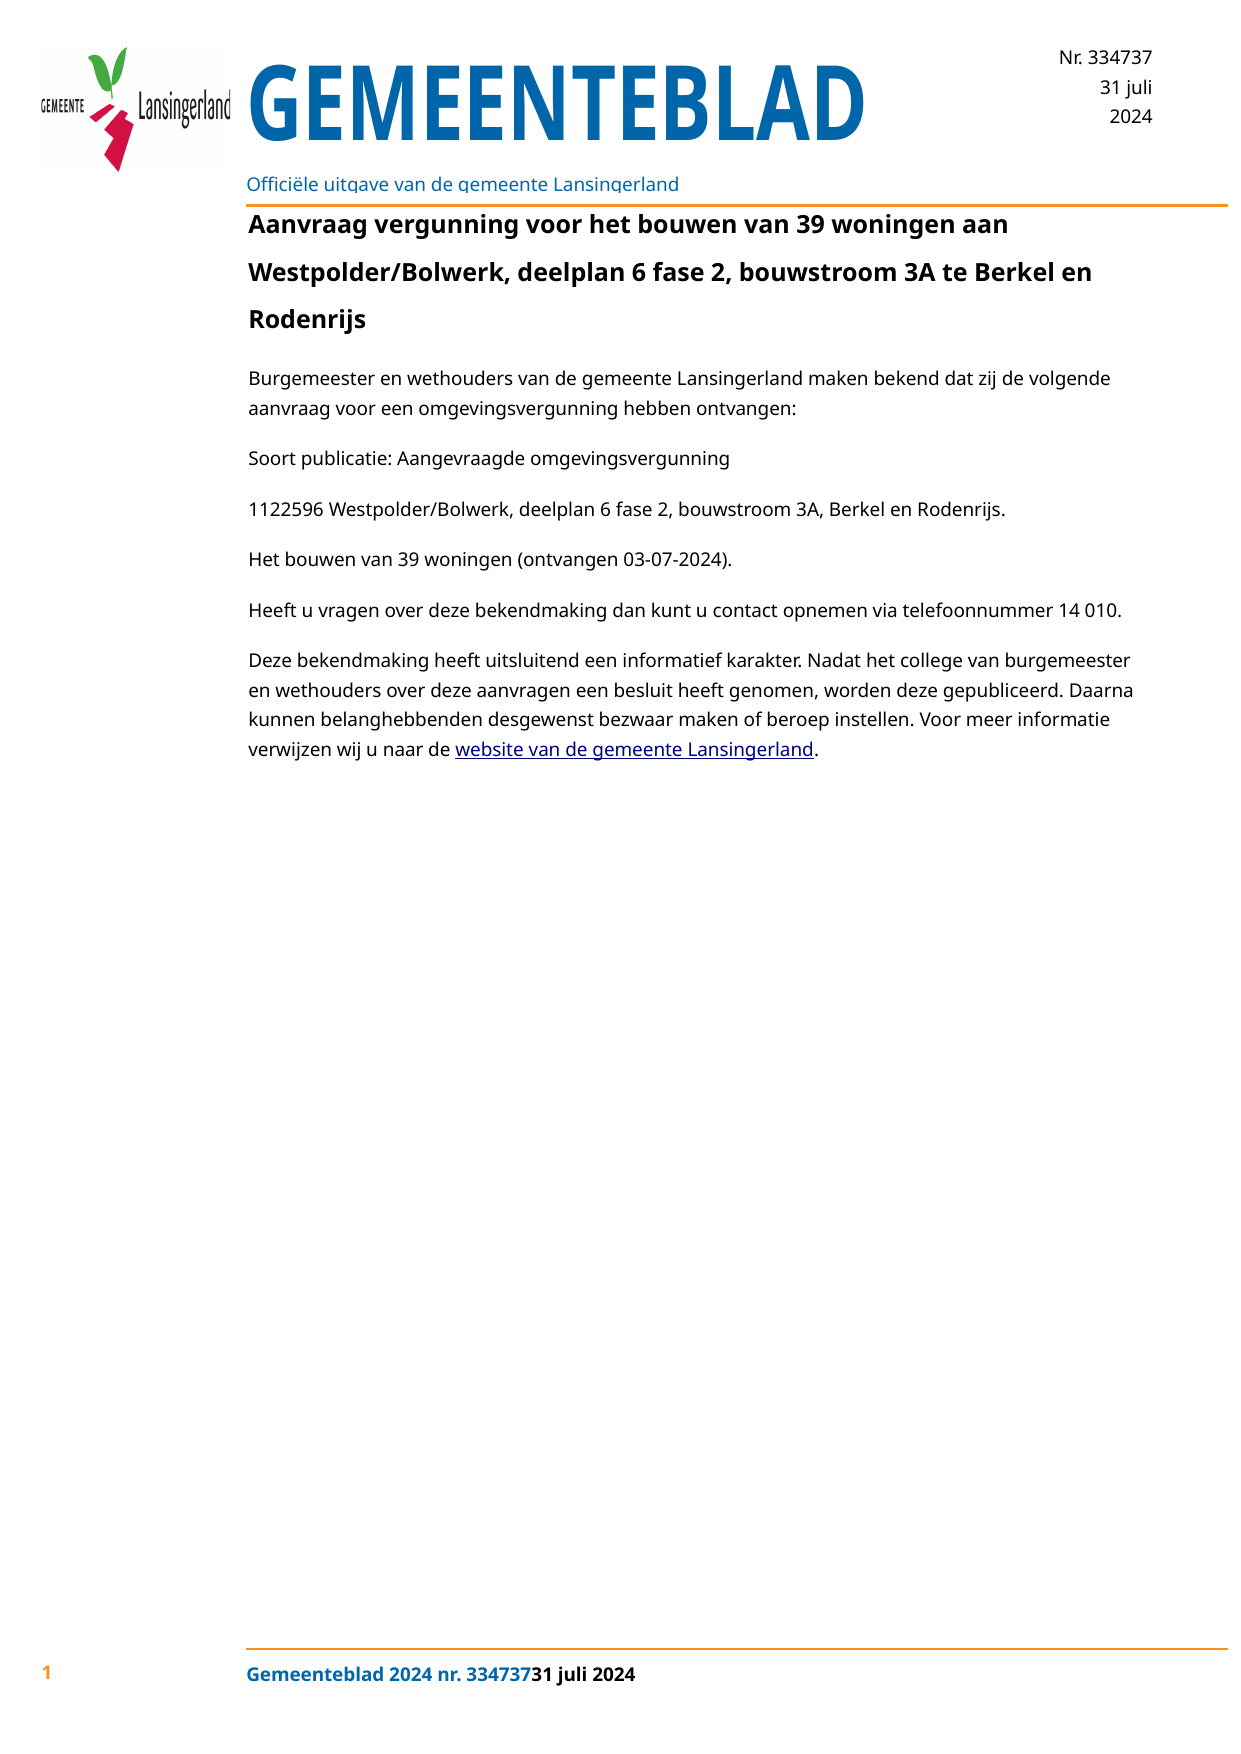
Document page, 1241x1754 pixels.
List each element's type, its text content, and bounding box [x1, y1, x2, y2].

text Deze bekendmaking heeft uitsluitend een informatief karakter. Nadat het college van burgemeester en wethouders over deze aanvragen een besluit heeft genomen, worden deze gepubliceerd. Daarna kunnen belanghebbenden desgewenst bezwaar maken of beroep instellen. Voor meer informatie verwijzen wij u naar de website van de gemeente Lansingerland. [248, 647, 1152, 762]
text Aanvraag vergunning voor het bouwen van 39 woningen aan Westpolder/Bolwerk, deelplan 6 fase 2, bouwstroom 3A te Berkel en Rodenrijs [248, 207, 1152, 336]
picture [41, 47, 231, 172]
text Het bouwen van 39 woningen (ontvangen 03-07-2024). [248, 546, 1152, 572]
text Soort publicatie: Aangevraagde omgevingsvergunning [248, 446, 1152, 471]
text 1122596 Westpolder/Bolwerk, deelplan 6 fase 2, bouwstroom 3A, Berkel en Rodenrijs. [248, 496, 1152, 522]
text Burgemeester en wethouders van de gemeente Lansingerland maken bekend dat zij de volgende aanvraag voor een omgevingsvergunning hebben ontvangen: [248, 366, 1152, 421]
text Heeft u vragen over deze bekendmaking dan kunt u contact opnemen via telefoonnummer 14 010. [248, 597, 1152, 622]
